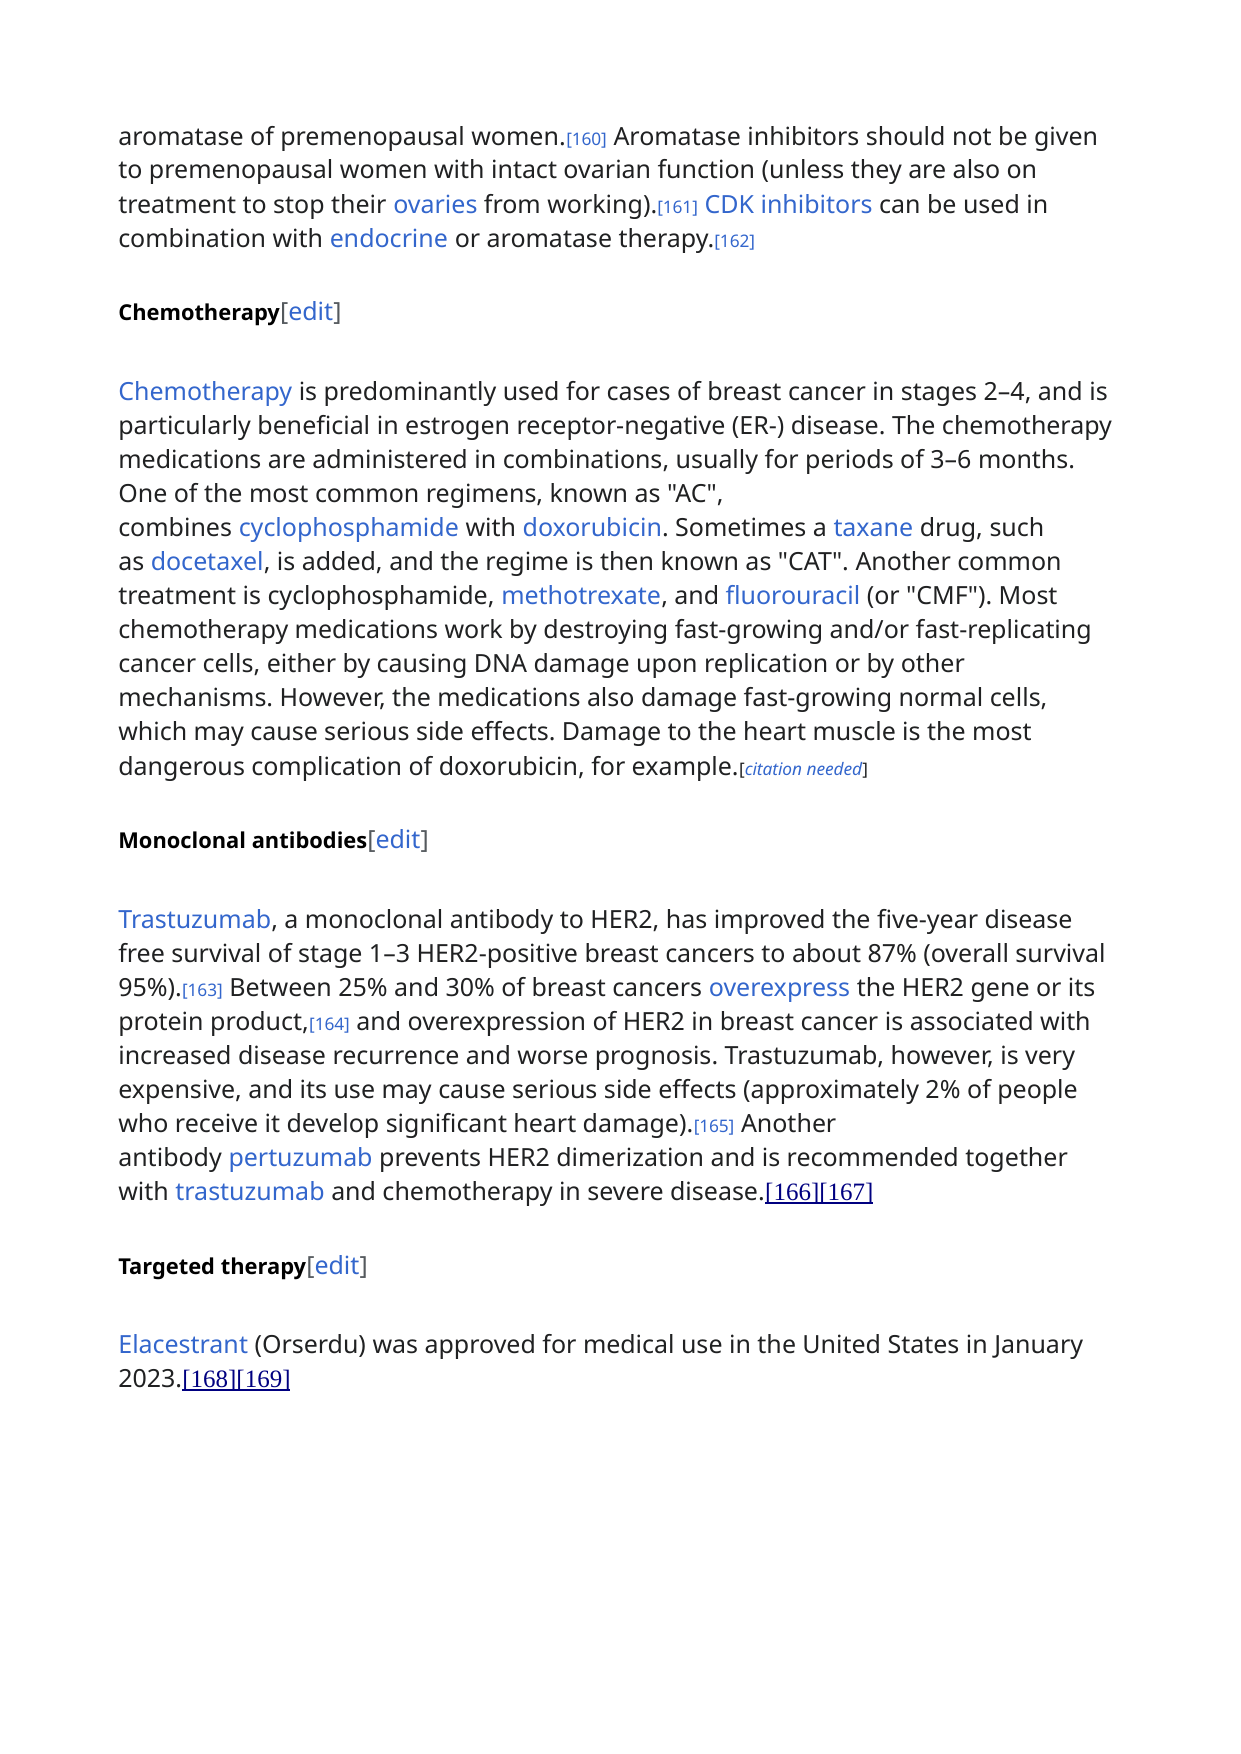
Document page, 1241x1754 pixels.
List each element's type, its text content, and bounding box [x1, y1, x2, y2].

text aromatase of premenopausal women.[160] Aromatase inhibitors should not be given to premenopausal women with intact ovarian function (unless they are also on treatment to stop their ovaries from working).[161] CDK inhibitors can be used in combination with endocrine or aromatase therapy.[162] [118, 118, 1122, 254]
text Trastuzumab, a monoclonal antibody to HER2, has improved the five-year disease free survival of stage 1–3 HER2-positive breast cancers to about 87% (overall survival 95%).[163] Between 25% and 30% of breast cancers overexpress the HER2 gene or its protein product,[164] and overexpression of HER2 in breast cancer is associated with increased disease recurrence and worse prognosis. Trastuzumab, however, is very expensive, and its use may cause serious side effects (approximately 2% of people who receive it develop significant heart damage).[165] Another antibody pertuzumab prevents HER2 dimerization and is recommended together with trastuzumab and chemotherapy in severe disease.[166][167] [118, 901, 1122, 1208]
subtitle Monoclonal antibodies[edit] [118, 822, 1122, 856]
subtitle Chemotherapy[edit] [118, 294, 1122, 328]
subtitle Targeted therapy[edit] [118, 1247, 1122, 1281]
text Chemotherapy is predominantly used for cases of breast cancer in stages 2–4, and is particularly beneficial in estrogen receptor-negative (ER-) disease. The chemotherapy medications are administered in combinations, usually for periods of 3–6 months. One of the most common regimens, known as "AC", combines cyclophosphamide with doxorubicin. Sometimes a taxane drug, such as docetaxel, is added, and the regime is then known as "CAT". Another common treatment is cyclophosphamide, methotrexate, and fluorouracil (or "CMF"). Most chemotherapy medications work by destroying fast-growing and/or fast-replicating cancer cells, either by causing DNA damage upon replication or by other mechanisms. However, the medications also damage fast-growing normal cells, which may cause serious side effects. Damage to the heart muscle is the most dangerous complication of doxorubicin, for example.[citation needed] [118, 373, 1122, 782]
text Elacestrant (Orserdu) was approved for medical use in the United States in January 2023.[168][169] [118, 1327, 1122, 1395]
